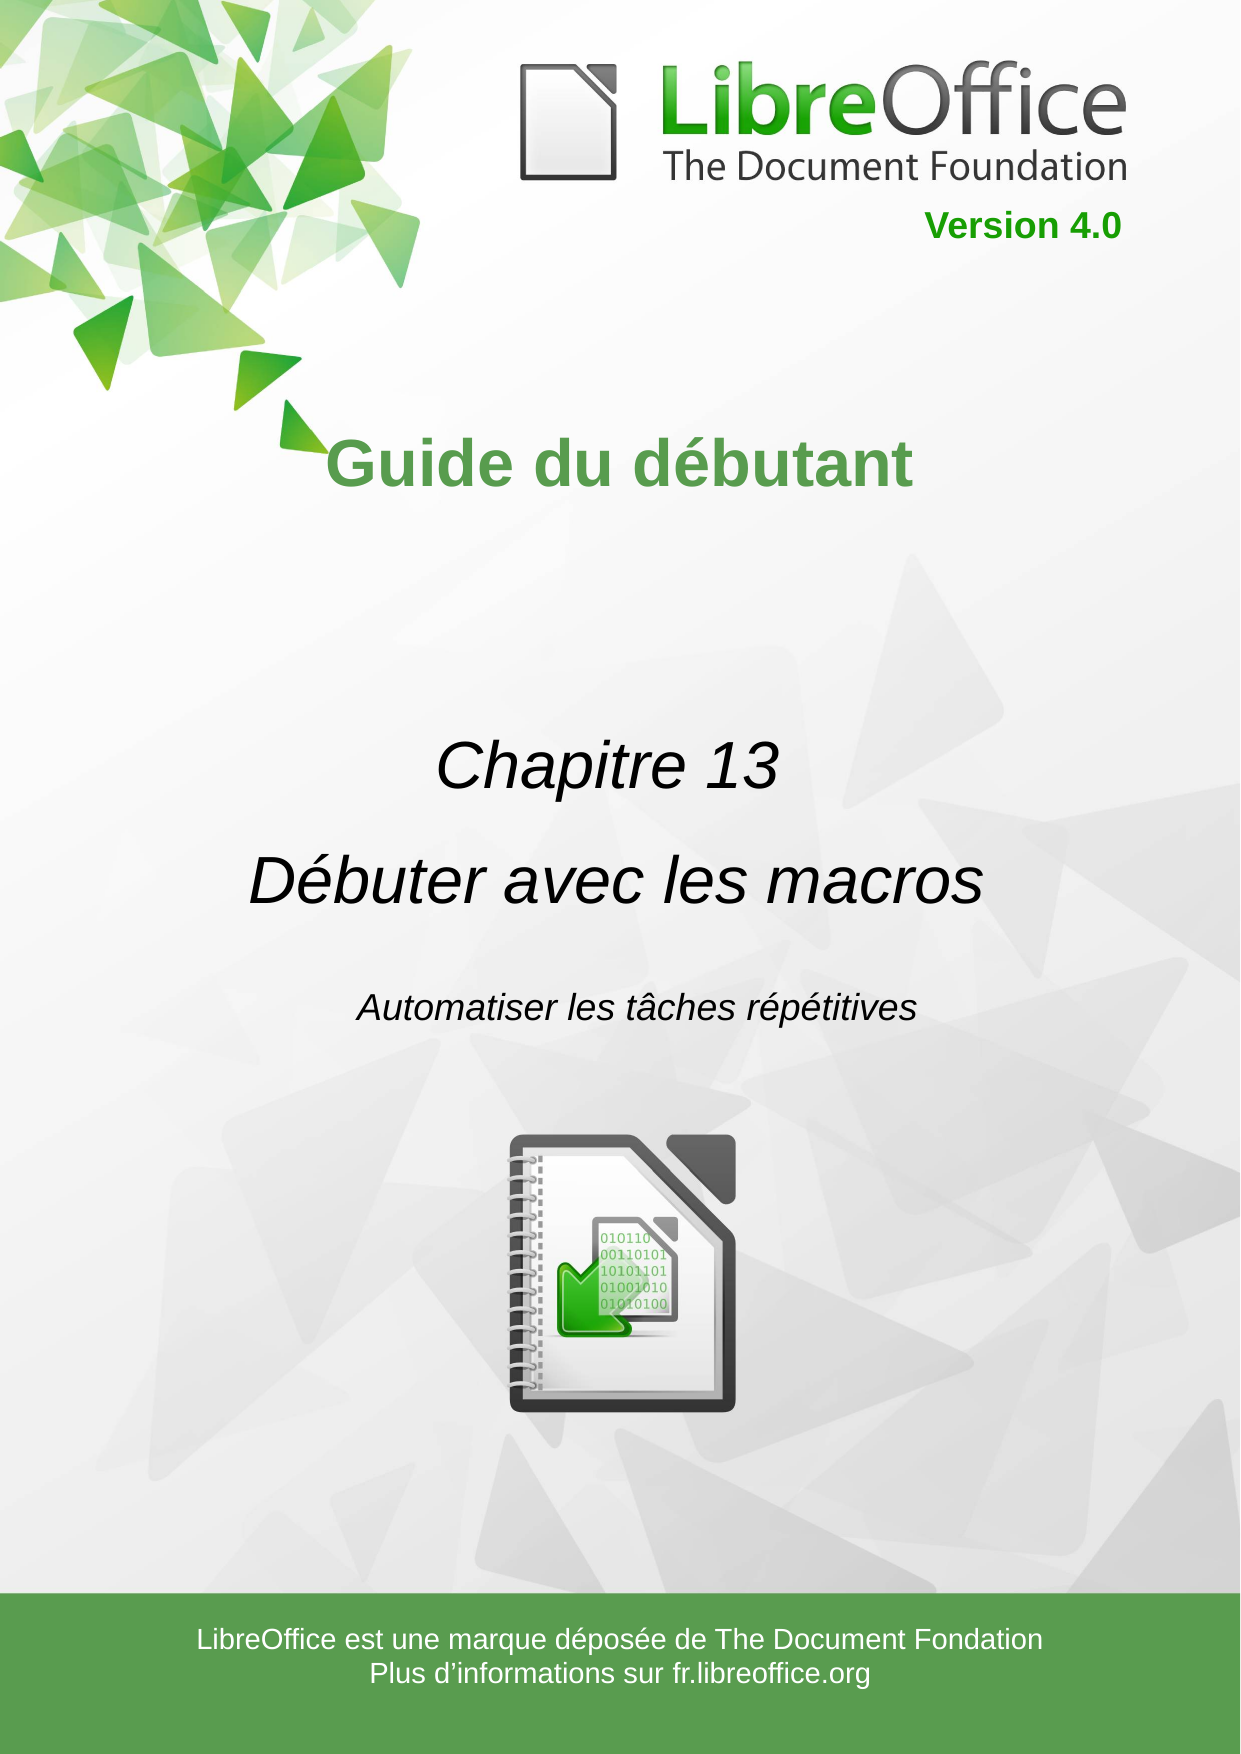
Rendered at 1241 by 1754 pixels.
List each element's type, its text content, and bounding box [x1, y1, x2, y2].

picture [0, 0, 1241, 1754]
subtitle Chapitre 13 Débuter avec les macros [0, 726, 1240, 917]
text Guide du débutant [0, 424, 1240, 501]
subtitle Automatiser les tâches répétitives [37, 985, 1240, 1028]
text Version 4.0 [0, 203, 1122, 247]
